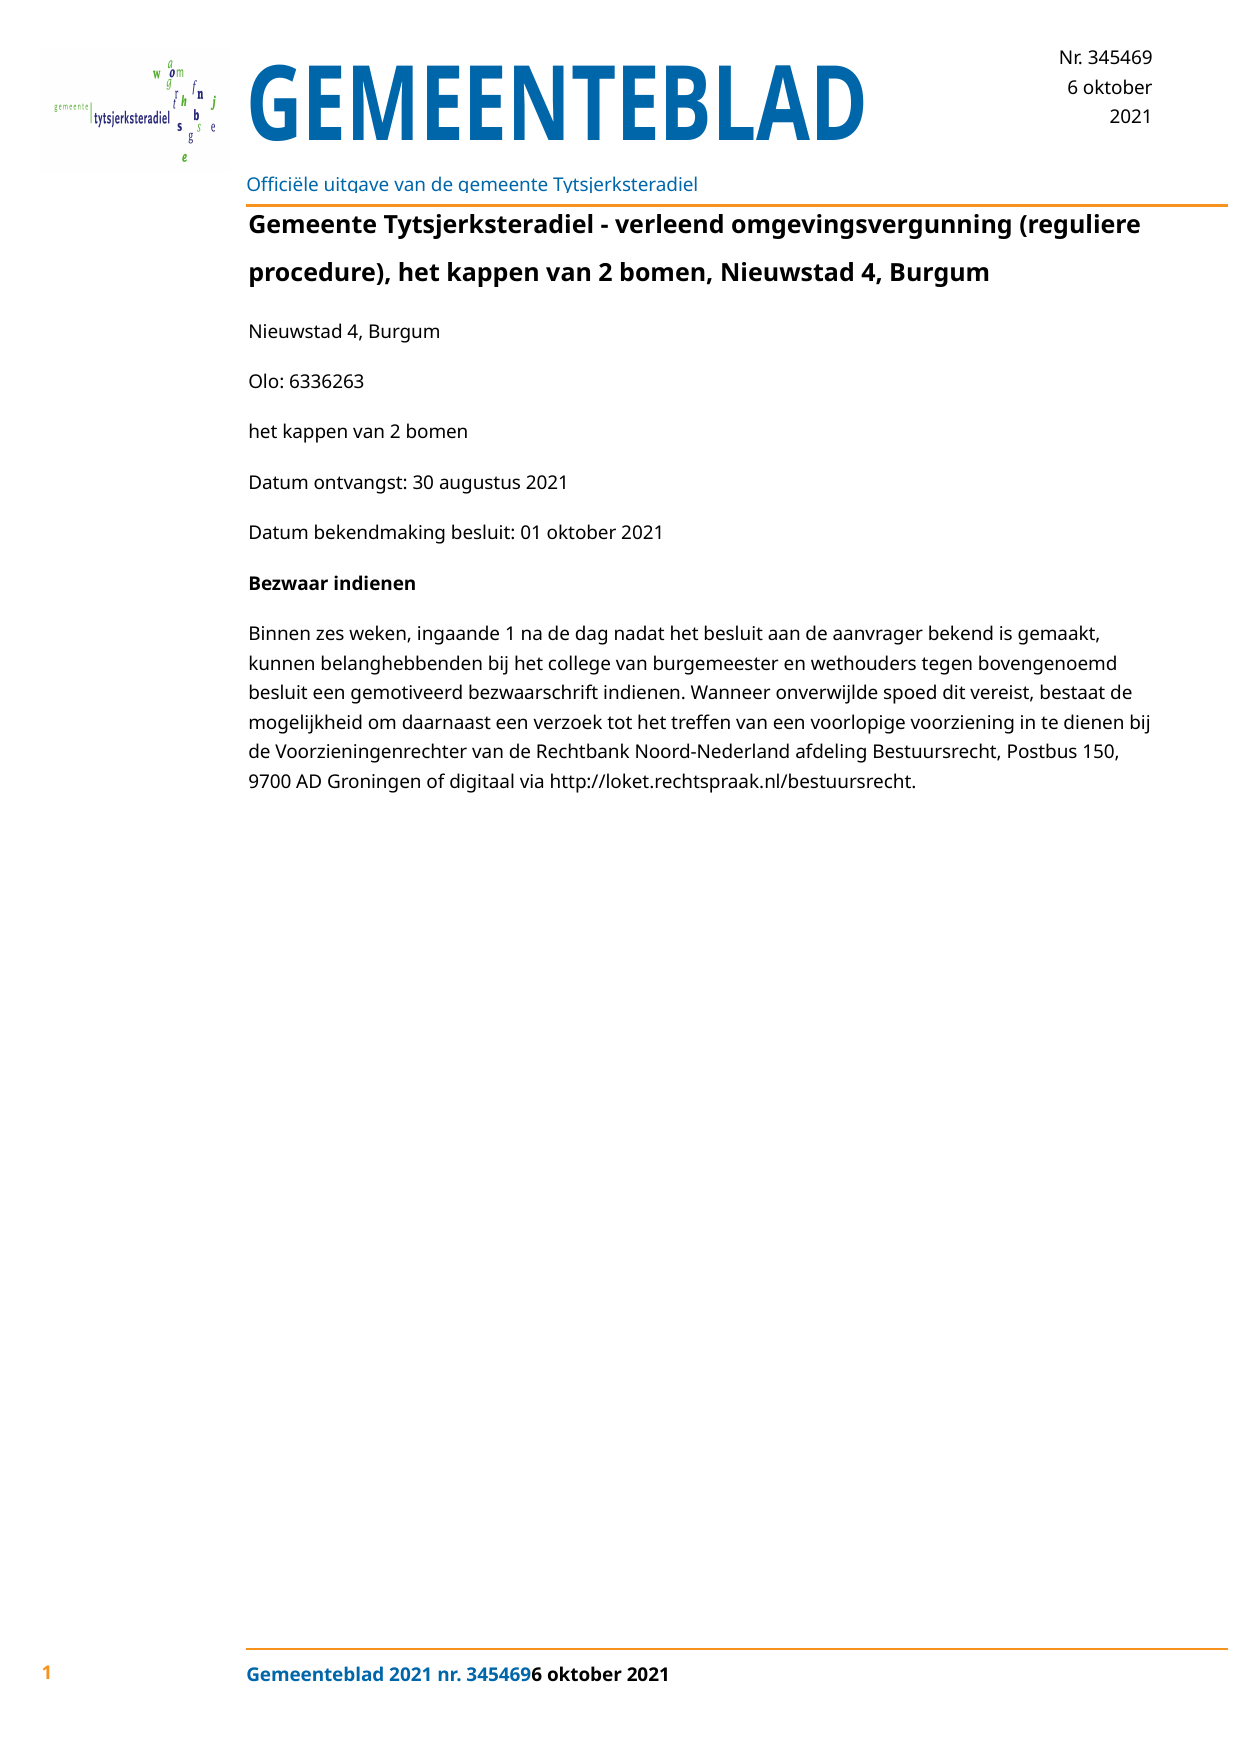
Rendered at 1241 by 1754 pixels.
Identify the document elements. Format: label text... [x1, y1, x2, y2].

text Datum bekendmaking besluit: 01 oktober 2021 [248, 519, 1152, 545]
text het kappen van 2 bomen [248, 419, 1152, 444]
text Nieuwstad 4, Burgum [248, 318, 1152, 344]
text Olo: 6336263 [248, 368, 1152, 394]
text Datum ontvangst: 30 augustus 2021 [248, 469, 1152, 495]
text Gemeente Tytsjerksteradiel - verleend omgevingsvergunning (reguliere procedure), het kappen van 2 bomen, Nieuwstad 4, Burgum [248, 207, 1152, 288]
text Binnen zes weken, ingaande 1 na de dag nadat het besluit aan de aanvrager bekend is gemaakt, kunnen belanghebbenden bij het college van burgemeester en wethouders tegen bovengenoemd besluit een gemotiveerd bezwaarschrift indienen. Wanneer onverwijlde spoed dit vereist, bestaat de mogelijkheid om daarnaast een verzoek tot het treffen van een voorlopige voorziening in te dienen bij de Voorzieningenrechter van de Rechtbank Noord-Nederland afdeling Bestuursrecht, Postbus 150, 9700 AD Groningen of digitaal via http://loket.rechtspraak.nl/bestuursrecht. [248, 620, 1152, 794]
picture [41, 47, 231, 172]
text Bezwaar indienen [248, 570, 1152, 596]
